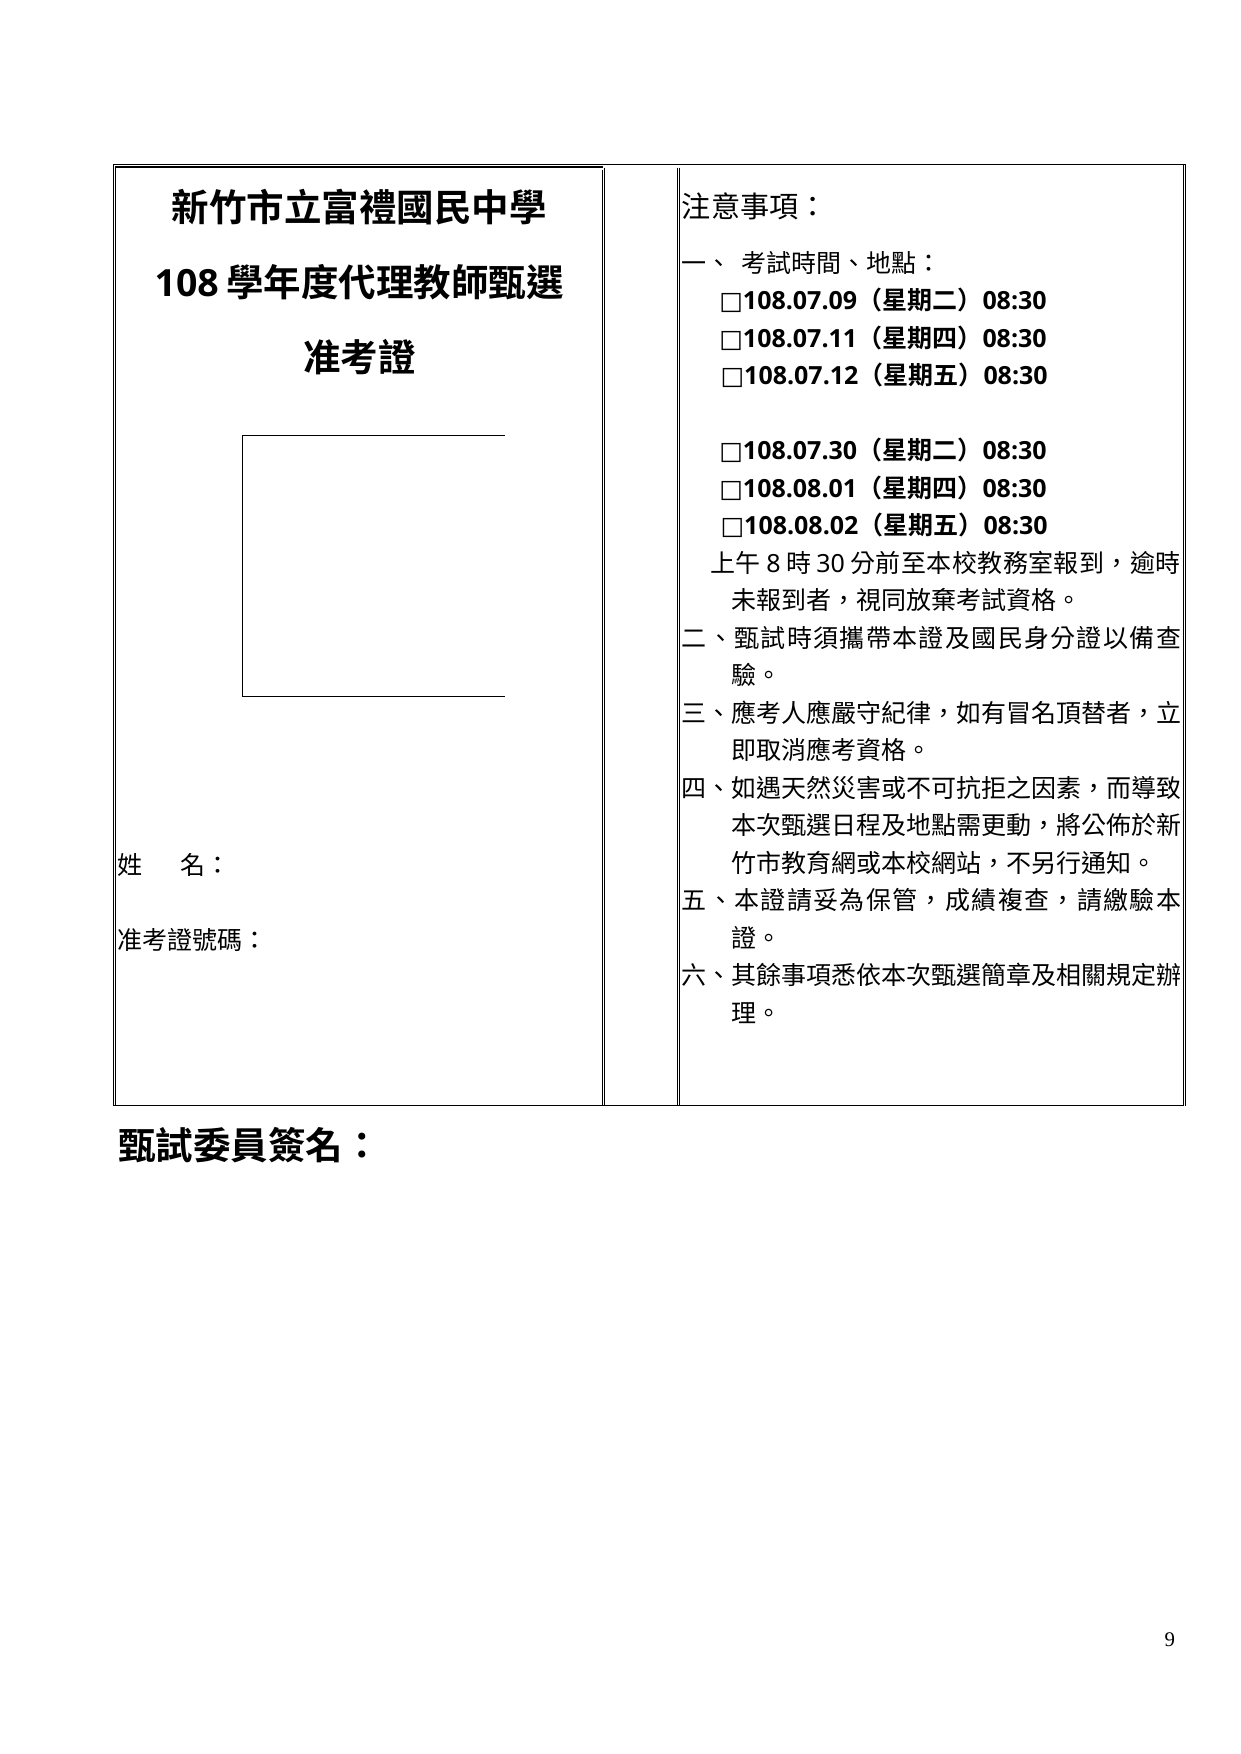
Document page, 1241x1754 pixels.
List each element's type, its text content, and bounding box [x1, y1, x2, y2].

table_header 注意事項： 考試時間、地點： □108.07.09（星期二）08:30 □108.07.11（星期四）08:30 □108.07.12（星期五）08:30 □108.07.30（星期二）08:30 □108.08.01（星期四）08:30 □108.08.02（星期五）08:30 上午8時30分前至本校教務室報到，逾時未報到者，視同放棄考試資格。 二、甄試時須攜帶本證及國民身分證以備查驗。 三、應考人應嚴守紀律，如有冒名頂替者，立即取消應考資格。 四、如遇天然災害或不可抗拒之因素，而導致本次甄選日程及地點需更動，將公佈於新竹市教育網或本校網站，不另行通知。 五、本證請妥為保管，成績複查，請繳驗本證。 六、其餘事項悉依本次甄選簡章及相關規定辦理。 [679, 165, 1183, 1105]
table_header [604, 165, 679, 1105]
table_cell [243, 436, 505, 696]
table_cell [116, 393, 242, 696]
text 甄試委員簽名： [118, 1106, 1175, 1181]
table_cell [505, 393, 602, 696]
table_cell 姓 名： 准考證號碼： [116, 696, 602, 1105]
table_cell [243, 393, 505, 435]
table_header 新竹市立富禮國民中學 108學年度代理教師甄選 准考證 [116, 168, 603, 392]
